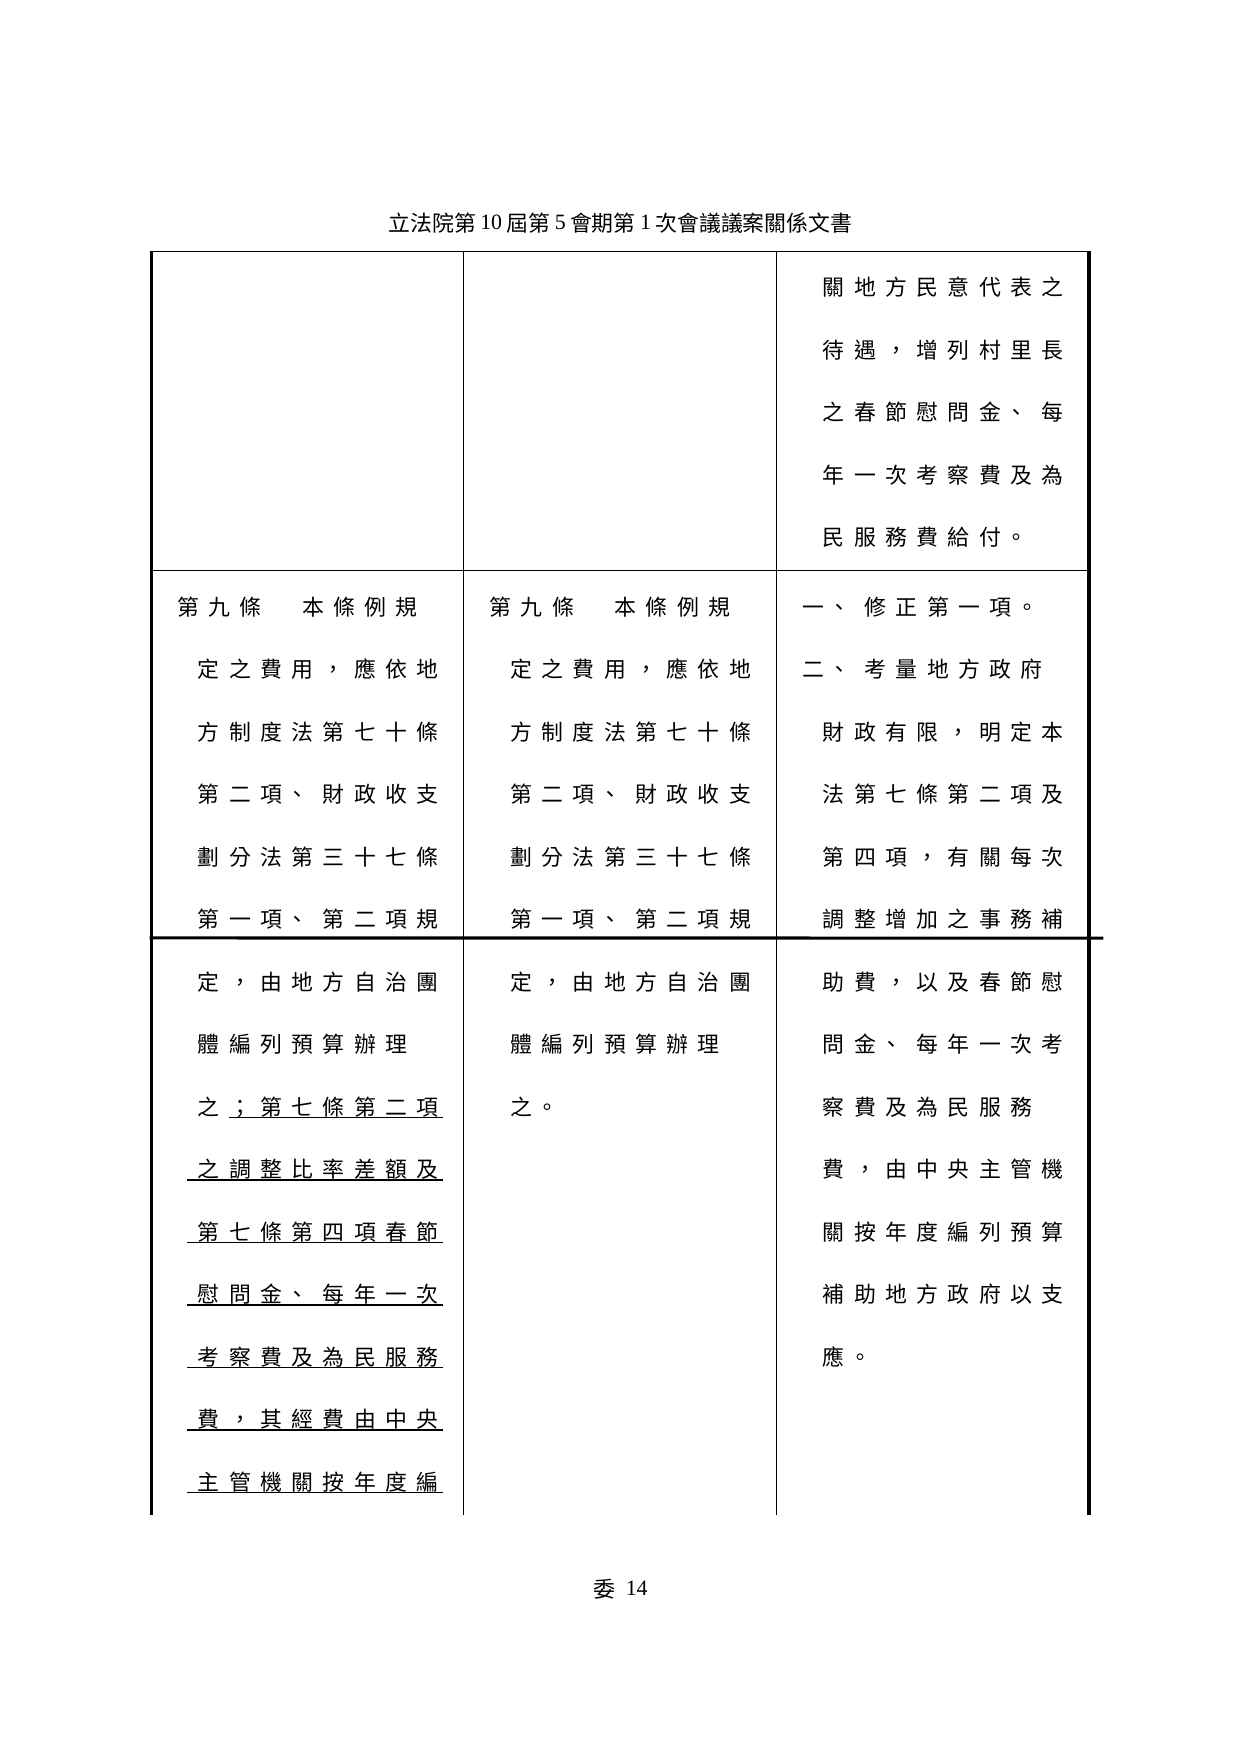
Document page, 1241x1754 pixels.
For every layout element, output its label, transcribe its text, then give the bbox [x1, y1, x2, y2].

table_cell 定，由地方自治團體編列預算辦理之；第七條第二項之調整比率差額及第七條第四項春節慰問金、每年一次考察費及為民服務費，其經費由中央主管機關按年度編 [153, 940, 463, 1514]
table_cell 定，由地方自治團體編列預算辦理之。 [464, 940, 776, 1514]
table_cell 第九條 本條例規定之費用，應依地方制度法第七十條第二項、財政收支劃分法第三十七條第一項、第二項規 [464, 571, 776, 936]
table_cell 助費，以及春節慰問金、每年一次考察費及為民服務費，由中央主管機關按年度編列預算補助地方政府以支應。 [777, 940, 1087, 1514]
table_cell [464, 252, 776, 570]
table_cell 關地方民意代表之待遇，增列村里長之春節慰問金、每年一次考察費及為民服務費給付。 [777, 252, 1087, 570]
table_cell 第九條 本條例規定之費用，應依地方制度法第七十條第二項、財政收支劃分法第三十七條第一項、第二項規 [153, 571, 463, 936]
table_cell [153, 252, 463, 570]
table_cell 一、修正第一項。 二、考量地方政府財政有限，明定本法第七條第二項及第四項，有關每次調整增加之事務補 [777, 571, 1087, 936]
